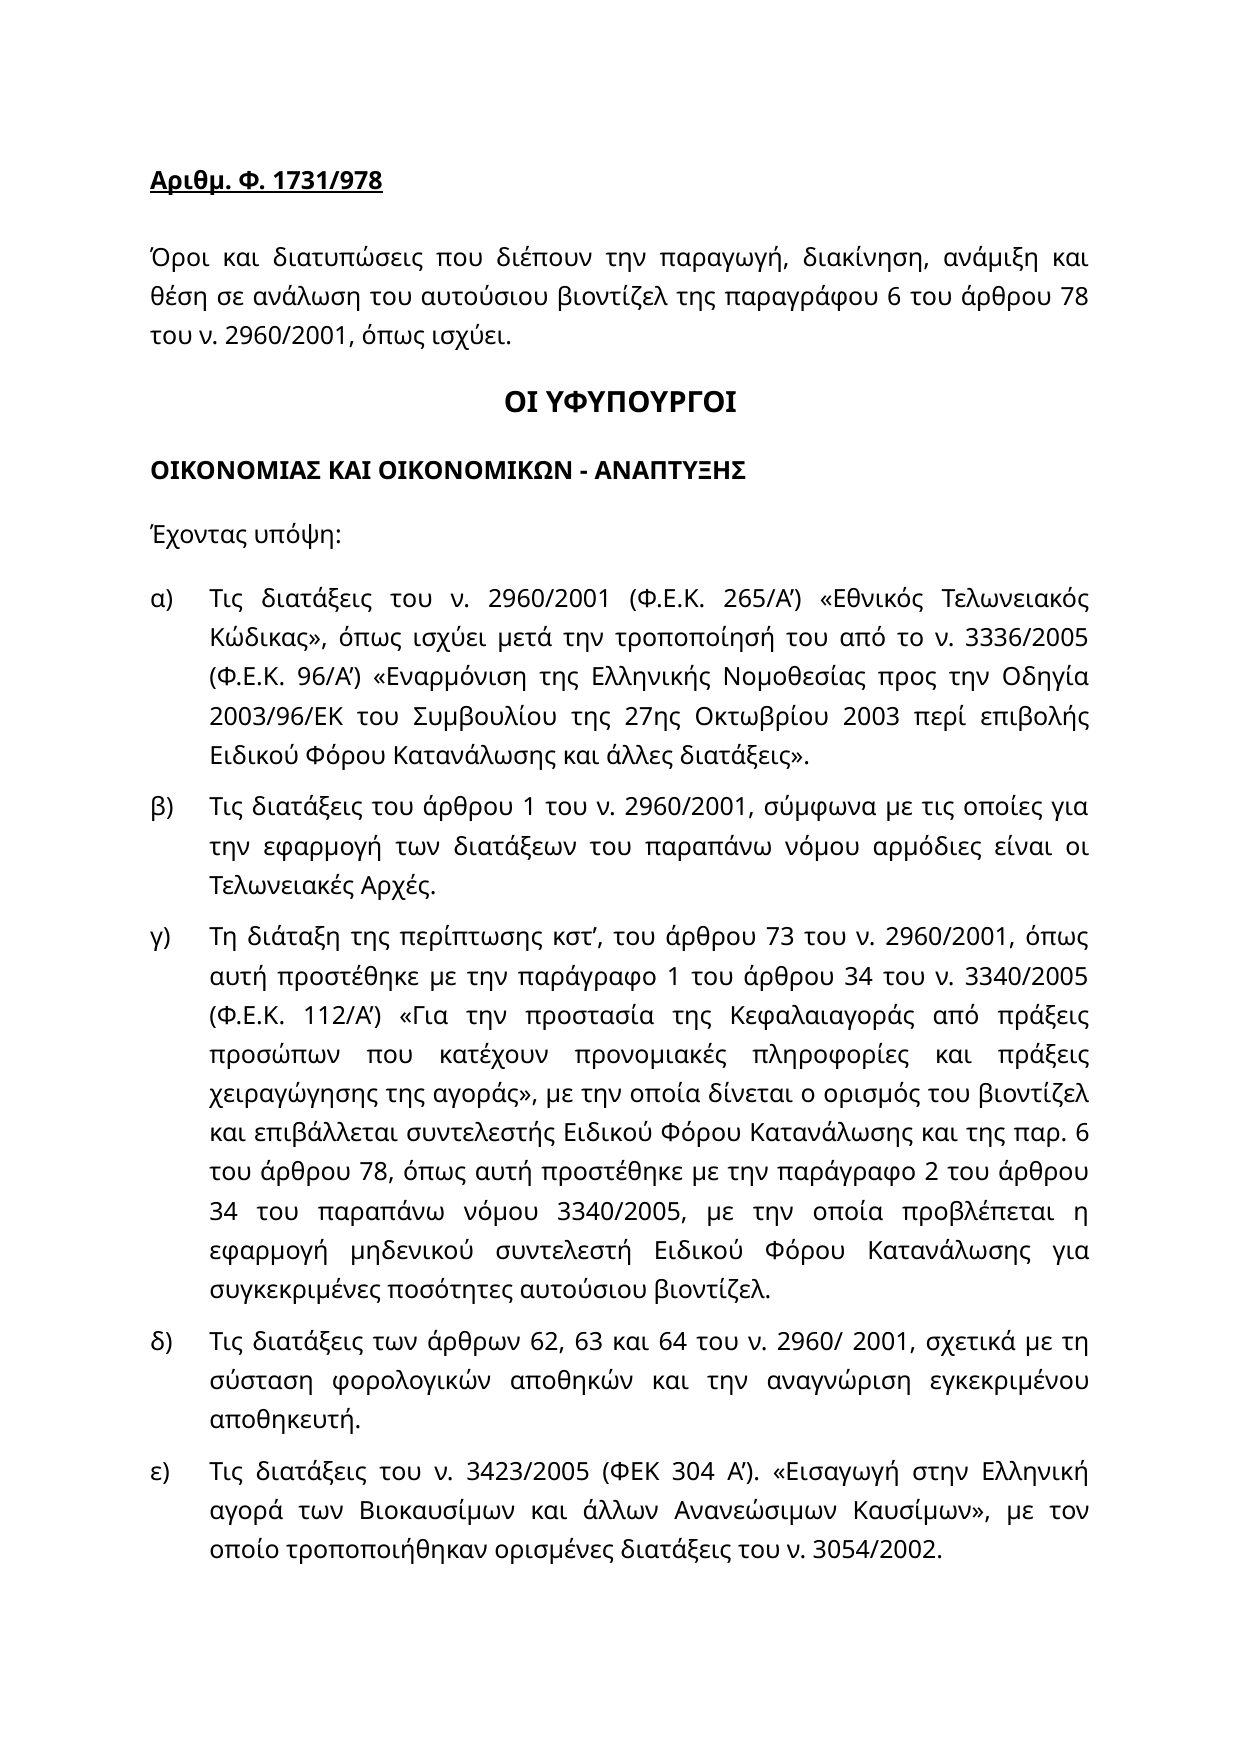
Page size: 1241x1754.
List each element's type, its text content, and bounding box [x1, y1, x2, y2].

text Έχοντας υπόψη: [150, 516, 1090, 551]
list γ) Τη διάταξη της περίπτωσης κστ’, του άρθρου 73 του ν. 2960/2001, όπως αυτή προστέθηκε με την παράγραφο 1 του άρθρου 34 του ν. 3340/2005 (Φ.Ε.Κ. 112/Α’) «Για την προστασία της Κεφαλαιαγοράς από πράξεις προσώπων που κατέχουν προνομιακές πληροφορίες και πράξεις χειραγώγησης της αγοράς», με την οποία δίνεται ο ορισμός του βιοντίζελ και επιβάλλεται συντελεστής Ειδικού Φόρου Κατανάλωσης και της παρ. 6 του άρθρου 78, όπως αυτή προστέθηκε με την παράγραφο 2 του άρθρου 34 του παραπάνω νόμου 3340/2005, με την οποία προβλέπεται η εφαρμογή μηδενικού συντελεστή Ειδικού Φόρου Κατανάλωσης για συγκεκριμένες ποσότητες αυτούσιου βιοντίζελ. [150, 919, 1090, 1306]
list β) Τις διατάξεις του άρθρου 1 του ν. 2960/2001, σύμφωνα με τις οποίες για την εφαρμογή των διατάξεων του παραπάνω νόμου αρμόδιες είναι οι Τελωνειακές Αρχές. [150, 789, 1090, 901]
list δ) Τις διατάξεις των άρθρων 62, 63 και 64 του ν. 2960/ 2001, σχετικά με τη σύσταση φορολογικών αποθηκών και την αναγνώριση εγκεκριμένου αποθηκευτή. [150, 1323, 1090, 1436]
list α) Τις διατάξεις του ν. 2960/2001 (Φ.Ε.Κ. 265/A’) «Εθνικός Τελωνειακός Κώδικας», όπως ισχύει μετά την τροποποίησή του από το ν. 3336/2005 (Φ.Ε.Κ. 96/Α’) «Εναρμόνιση της Ελληνικής Νομοθεσίας προς την Οδηγία 2003/96/ΕΚ του Συμβουλίου της 27ης Οκτωβρίου 2003 περί επιβολής Ειδικού Φόρου Κατανάλωσης και άλλες διατάξεις». [150, 581, 1090, 771]
text ΟΙ ΥΦΥΠΟΥΡΓΟΙ [150, 382, 1090, 421]
text ΟΙΚΟΝΟΜΙΑΣ ΚΑΙ ΟΙΚΟΝΟΜΙΚΩΝ - ΑΝΑΠΤΥΞΗΣ [150, 452, 1090, 486]
title Αριθμ. Φ. 1731/978 [150, 162, 1090, 197]
text Όροι και διατυπώσεις που διέπουν την παραγωγή, διακίνηση, ανάμιξη και θέση σε ανάλωση του αυτούσιου βιοντίζελ της παραγράφου 6 του άρθρου 78 του ν. 2960/2001, όπως ισχύει. [150, 239, 1090, 352]
list ε) Τις διατάξεις του ν. 3423/2005 (ΦEK 304 A’). «Εισαγωγή στην Ελληνική αγορά των Βιοκαυσίμων και άλλων Ανανεώσιμων Καυσίμων», με τον οποίο τροποποιήθηκαν ορισμένες διατάξεις του ν. 3054/2002. [150, 1453, 1090, 1566]
